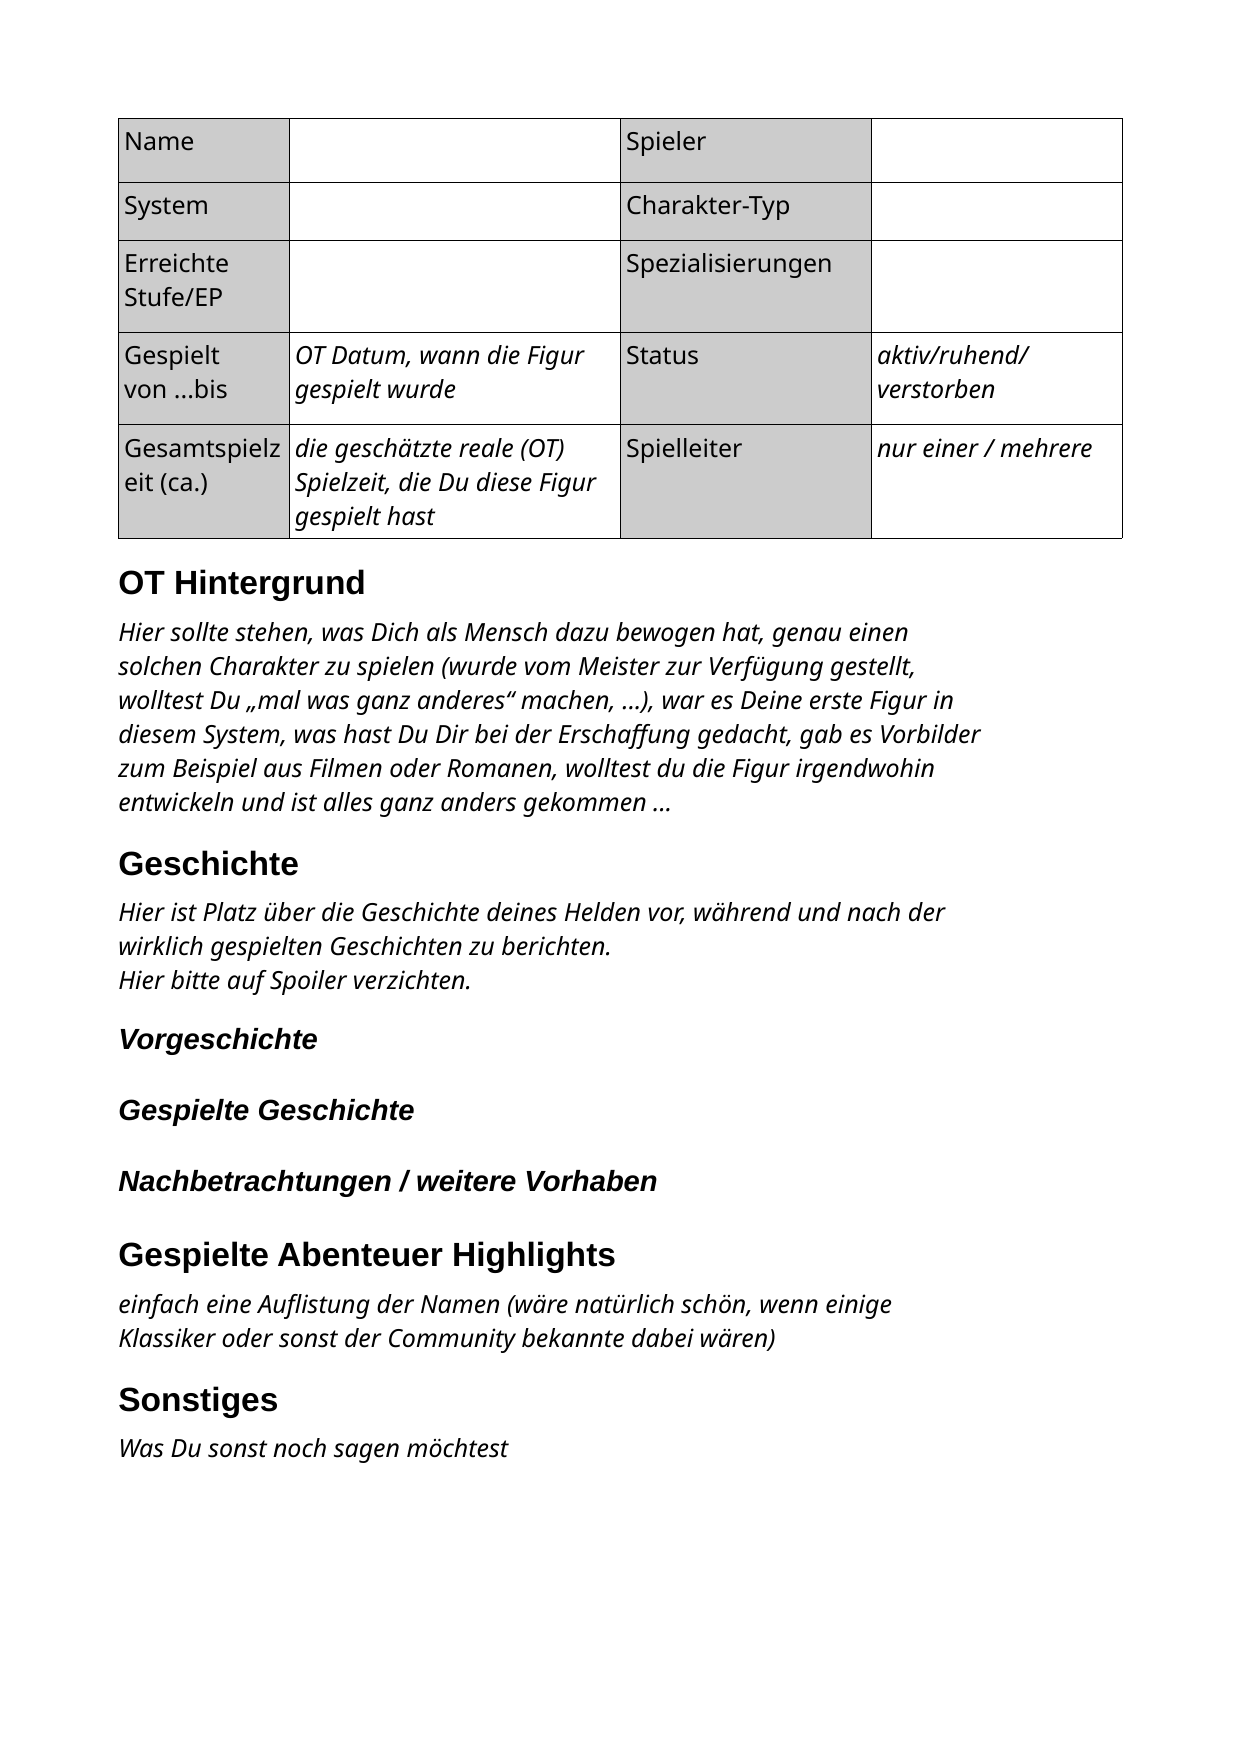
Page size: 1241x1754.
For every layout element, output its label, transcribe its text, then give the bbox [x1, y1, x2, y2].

text Hier bitte auf Spoiler verzichten. [118, 963, 1122, 997]
table_header Name [119, 119, 289, 182]
text wirklich gespielten Geschichten zu berichten. [118, 929, 1122, 963]
text diesem System, was hast Du Dir bei der Erschaffung gedacht, gab es Vorbilder [118, 717, 1122, 751]
table_cell [872, 241, 1122, 332]
table_header [290, 119, 620, 182]
table_cell die geschätzte reale (OT) Spielzeit, die Du diese Figur gespielt hast [290, 425, 620, 538]
table_cell Erreichte Stufe/EP [119, 241, 289, 332]
text zum Beispiel aus Filmen oder Romanen, wolltest du die Figur irgendwohin [118, 751, 1122, 785]
text einfach eine Auflistung der Namen (wäre natürlich schön, wenn einige [118, 1286, 1122, 1320]
text Was Du sonst noch sagen möchtest [118, 1431, 1122, 1465]
subtitle Gespielte Abenteuer Highlights [118, 1235, 1122, 1274]
text Klassiker oder sonst der Community bekannte dabei wären) [118, 1320, 1122, 1354]
subtitle Gespielte Geschichte [118, 1093, 1122, 1127]
text solchen Charakter zu spielen (wurde vom Meister zur Verfügung gestellt, [118, 648, 1122, 682]
table_cell OT Datum, wann die Figur gespielt wurde [290, 333, 620, 424]
table_header [872, 119, 1122, 182]
subtitle OT Hintergrund [118, 563, 1122, 602]
text Hier sollte stehen, was Dich als Mensch dazu bewogen hat, genau einen [118, 614, 1122, 648]
table_cell Spielleiter [621, 425, 871, 538]
text entwickeln und ist alles ganz anders gekommen ... [118, 785, 1122, 819]
table_header Spieler [621, 119, 871, 182]
subtitle Sonstiges [118, 1379, 1122, 1418]
table_cell nur einer / mehrere [872, 425, 1122, 538]
table_cell Spezialisierungen [621, 241, 871, 332]
table_cell Gesamtspielzeit (ca.) [119, 425, 289, 538]
table_cell Charakter-Typ [621, 183, 871, 240]
table_cell [290, 241, 620, 332]
table_cell Gespielt von ...bis [119, 333, 289, 424]
table_cell [290, 183, 620, 240]
text Hier ist Platz über die Geschichte deines Helden vor, während und nach der [118, 895, 1122, 929]
subtitle Vorgeschichte [118, 1022, 1122, 1056]
subtitle Nachbetrachtungen / weitere Vorhaben [118, 1164, 1122, 1198]
text wolltest Du „mal was ganz anderes“ machen, ...), war es Deine erste Figur in [118, 682, 1122, 717]
table_cell [872, 183, 1122, 240]
table_cell Status [621, 333, 871, 424]
table_cell aktiv/ruhend/verstorben [872, 333, 1122, 424]
table_cell System [119, 183, 289, 240]
subtitle Geschichte [118, 844, 1122, 882]
